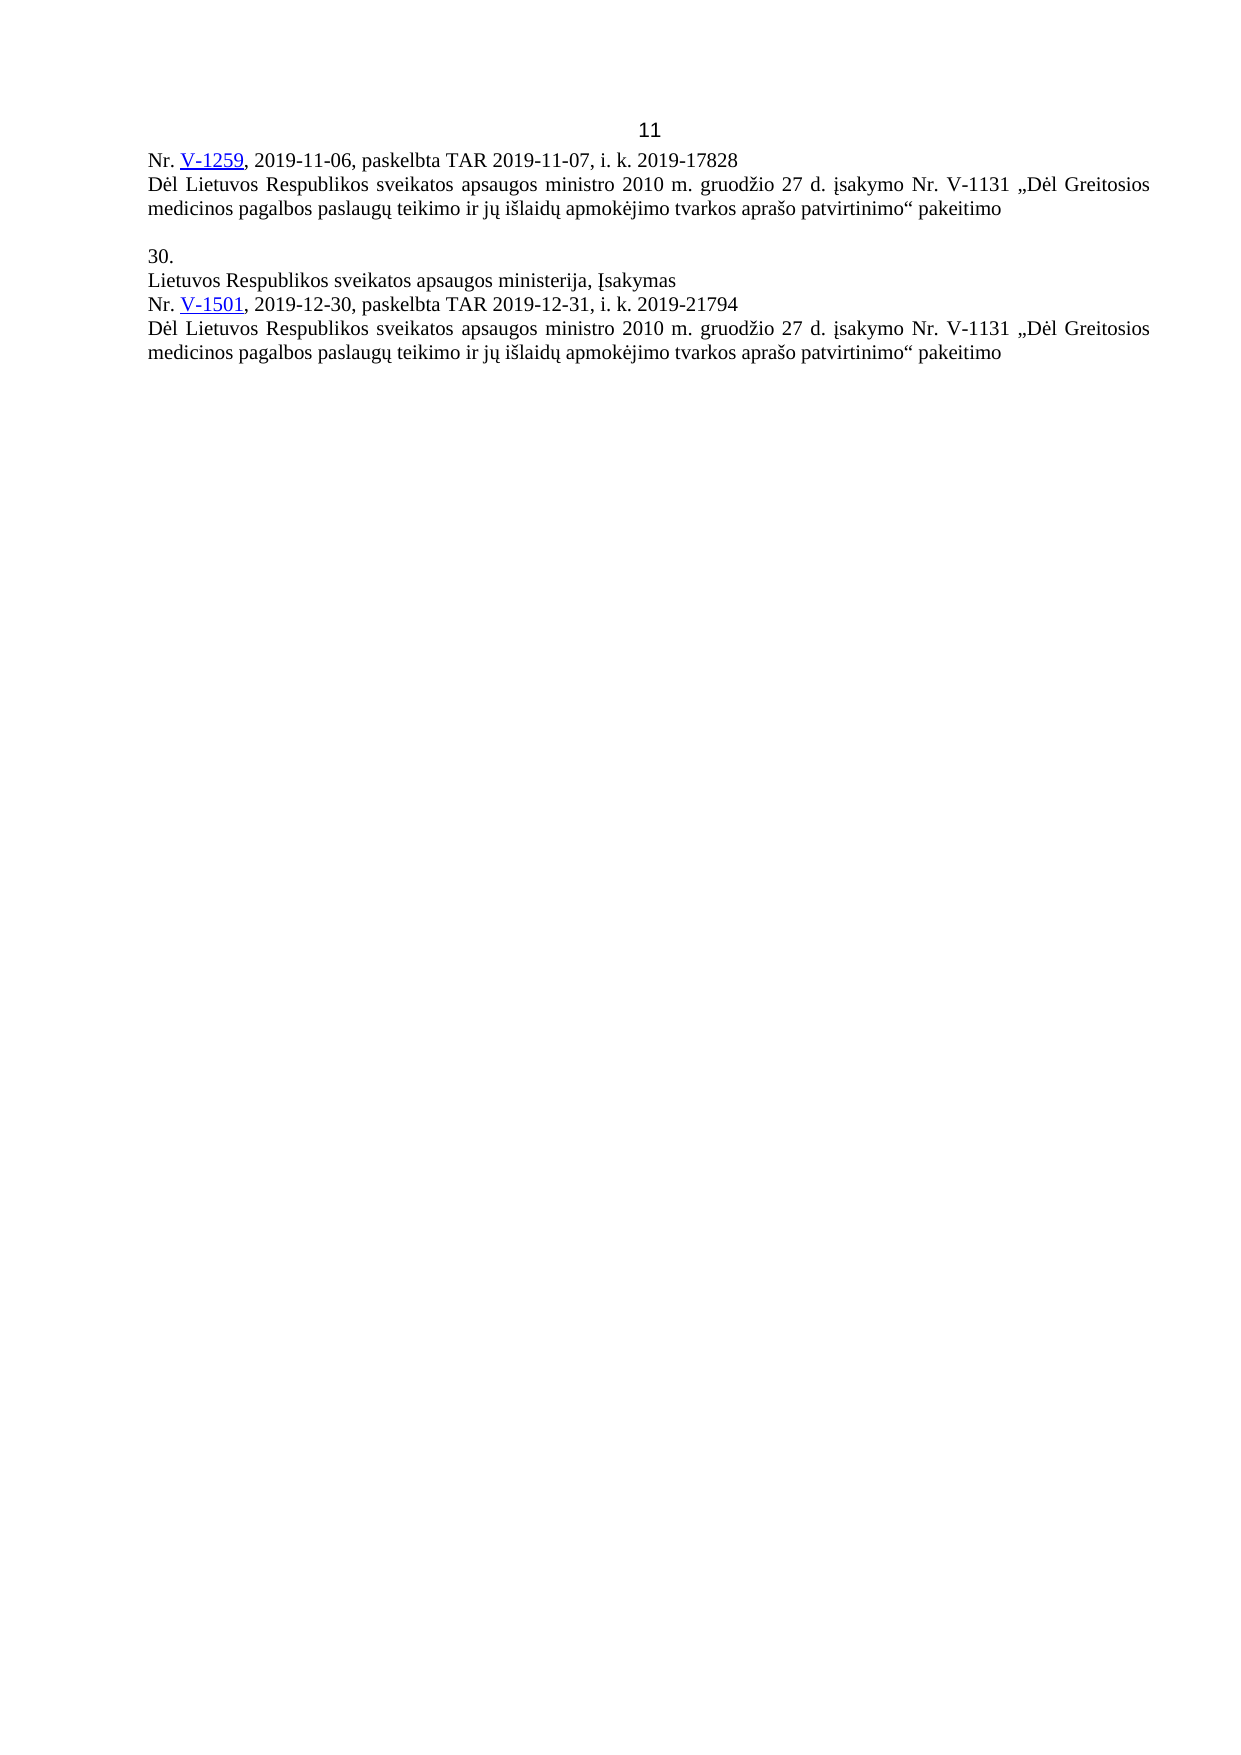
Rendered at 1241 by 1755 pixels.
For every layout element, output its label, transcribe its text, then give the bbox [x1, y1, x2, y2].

text 30. [148, 244, 1152, 268]
text Nr. V-1501, 2019-12-30, paskelbta TAR 2019-12-31, i. k. 2019-21794 [148, 292, 1152, 316]
text Dėl Lietuvos Respublikos sveikatos apsaugos ministro 2010 m. gruodžio 27 d. įsakymo Nr. V-1131 „Dėl Greitosios medicinos pagalbos paslaugų teikimo ir jų išlaidų apmokėjimo tvarkos aprašo patvirtinimo“ pakeitimo [148, 172, 1152, 220]
text Dėl Lietuvos Respublikos sveikatos apsaugos ministro 2010 m. gruodžio 27 d. įsakymo Nr. V-1131 „Dėl Greitosios medicinos pagalbos paslaugų teikimo ir jų išlaidų apmokėjimo tvarkos aprašo patvirtinimo“ pakeitimo [148, 316, 1152, 364]
text Lietuvos Respublikos sveikatos apsaugos ministerija, Įsakymas [148, 268, 1152, 292]
text Nr. V-1259, 2019-11-06, paskelbta TAR 2019-11-07, i. k. 2019-17828 [148, 148, 1152, 172]
